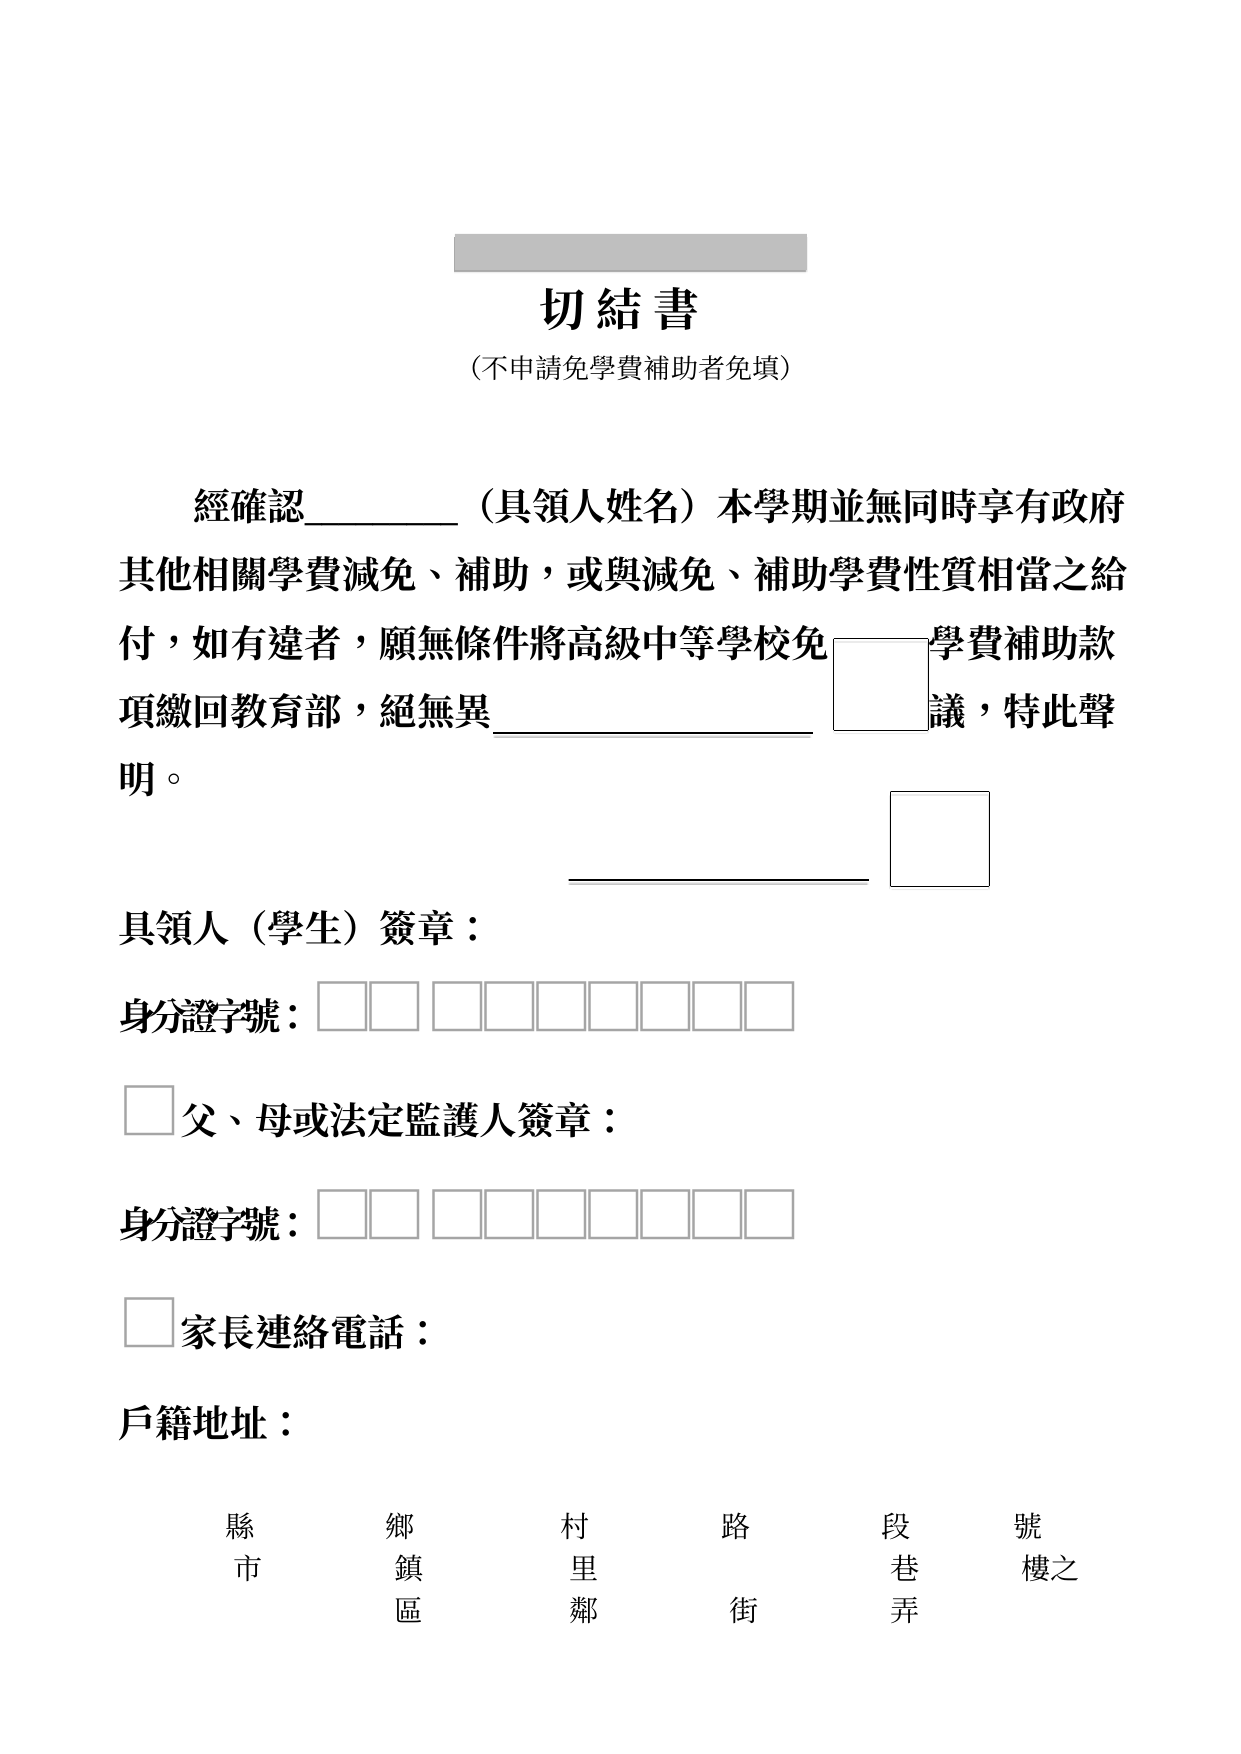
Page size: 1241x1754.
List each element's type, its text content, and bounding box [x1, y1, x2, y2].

text 區 鄰 街 弄 [394, 1588, 1240, 1630]
text 戶籍地址： [118, 1394, 1240, 1448]
text 縣 鄉 村 路 段 號 [225, 1504, 1240, 1546]
text 切 結 書 [539, 170, 1240, 340]
text 具領人（學生）簽章： [118, 899, 1240, 953]
text （不申請免學費補助者免填） [455, 347, 1240, 386]
text 身分證字號：□□□□□□□□□□家長連絡電話： [118, 1166, 818, 1364]
text 經確認_________（具領人姓名）本學期並無同時享有政府其他相關學費減免、補助，或與減免、補助學費性質相當之給付，如有違者，願無條件將高級中等學校免學費補助款項繳回教育部，絕無異議，特此聲明。 [118, 477, 1143, 804]
text 市 鎮 里 巷 樓之 [233, 1546, 1240, 1588]
text 身分證字號：□□□□□□□□□□父、母或法定監護人簽章： [118, 958, 818, 1152]
